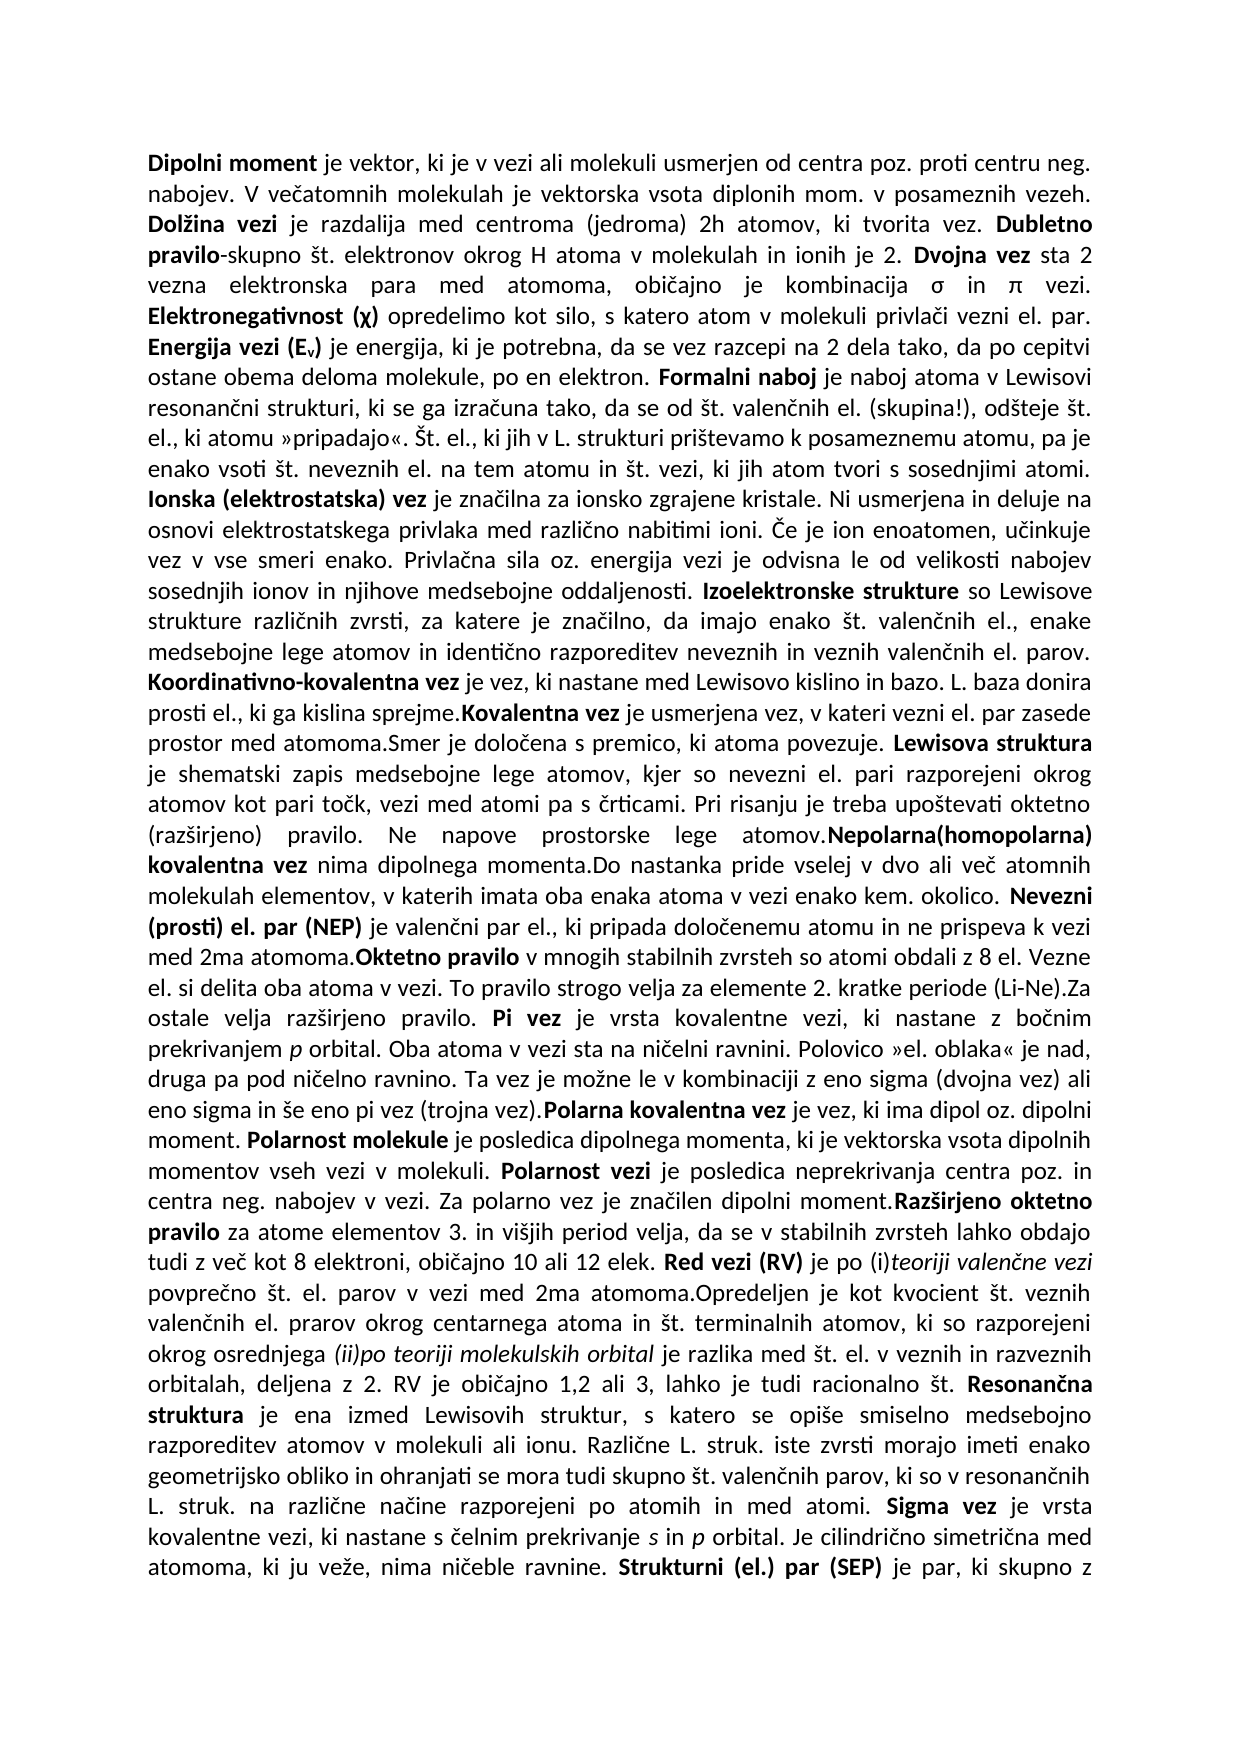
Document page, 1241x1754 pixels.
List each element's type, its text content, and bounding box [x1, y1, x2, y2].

text Dipolni moment je vektor, ki je v vezi ali molekuli usmerjen od centra poz. proti centru neg. nabojev. V večatomnih molekulah je vektorska vsota diplonih mom. v posameznih vezeh. Dolžina vezi je razdalija med centroma (jedroma) 2h atomov, ki tvorita vez. Dubletno pravilo-skupno št. elektronov okrog H atoma v molekulah in ionih je 2. Dvojna vez sta 2 vezna elektronska para med atomoma, običajno je kombinacija σ in π vezi. Elektronegativnost (χ) opredelimo kot silo, s katero atom v molekuli privlači vezni el. par. Energija vezi (Ev) je energija, ki je potrebna, da se vez razcepi na 2 dela tako, da po cepitvi ostane obema deloma molekule, po en elektron. Formalni naboj je naboj atoma v Lewisovi resonančni strukturi, ki se ga izračuna tako, da se od št. valenčnih el. (skupina!), odšteje št. el., ki atomu »pripadajo«. Št. el., ki jih v L. strukturi prištevamo k posameznemu atomu, pa je enako vsoti št. neveznih el. na tem atomu in št. vezi, ki jih atom tvori s sosednjimi atomi. Ionska (elektrostatska) vez je značilna za ionsko zgrajene kristale. Ni usmerjena in deluje na osnovi elektrostatskega privlaka med različno nabitimi ioni. Če je ion enoatomen, učinkuje vez v vse smeri enako. Privlačna sila oz. energija vezi je odvisna le od velikosti nabojev sosednjih ionov in njihove medsebojne oddaljenosti. Izoelektronske strukture so Lewisove strukture različnih zvrsti, za katere je značilno, da imajo enako št. valenčnih el., enake medsebojne lege atomov in identično razporeditev neveznih in veznih valenčnih el. parov. Koordinativno-kovalentna vez je vez, ki nastane med Lewisovo kislino in bazo. L. baza donira prosti el., ki ga kislina sprejme.Kovalentna vez je usmerjena vez, v kateri vezni el. par zasede prostor med atomoma.Smer je določena s premico, ki atoma povezuje. Lewisova struktura je shematski zapis medsebojne lege atomov, kjer so nevezni el. pari razporejeni okrog atomov kot pari točk, vezi med atomi pa s črticami. Pri risanju je treba upoštevati oktetno (razširjeno) pravilo. Ne napove prostorske lege atomov.Nepolarna(homopolarna) kovalentna vez nima dipolnega momenta.Do nastanka pride vselej v dvo ali več atomnih molekulah elementov, v katerih imata oba enaka atoma v vezi enako kem. okolico. Nevezni (prosti) el. par (NEP) je valenčni par el., ki pripada določenemu atomu in ne prispeva k vezi med 2ma atomoma.Oktetno pravilo v mnogih stabilnih zvrsteh so atomi obdali z 8 el. Vezne el. si delita oba atoma v vezi. To pravilo strogo velja za elemente 2. kratke periode (Li-Ne).Za ostale velja razširjeno pravilo. Pi vez je vrsta kovalentne vezi, ki nastane z bočnim prekrivanjem p orbital. Oba atoma v vezi sta na ničelni ravnini. Polovico »el. oblaka« je nad, druga pa pod ničelno ravnino. Ta vez je možne le v kombinaciji z eno sigma (dvojna vez) ali eno sigma in še eno pi vez (trojna vez).Polarna kovalentna vez je vez, ki ima dipol oz. dipolni moment. Polarnost molekule je posledica dipolnega momenta, ki je vektorska vsota dipolnih momentov vseh vezi v molekuli. Polarnost vezi je posledica neprekrivanja centra poz. in centra neg. nabojev v vezi. Za polarno vez je značilen dipolni moment.Razširjeno oktetno pravilo za atome elementov 3. in višjih period velja, da se v stabilnih zvrsteh lahko obdajo tudi z več kot 8 elektroni, običajno 10 ali 12 elek. Red vezi (RV) je po (i)teoriji valenčne vezi povprečno št. el. parov v vezi med 2ma atomoma.Opredeljen je kot kvocient št. veznih valenčnih el. prarov okrog centarnega atoma in št. terminalnih atomov, ki so razporejeni okrog osrednjega (ii)po teoriji molekulskih orbital je razlika med št. el. v veznih in razveznih orbitalah, deljena z 2. RV je običajno 1,2 ali 3, lahko je tudi racionalno št. Resonančna struktura je ena izmed Lewisovih struktur, s katero se opiše smiselno medsebojno razporeditev atomov v molekuli ali ionu. Različne L. struk. iste zvrsti morajo imeti enako geometrijsko obliko in ohranjati se mora tudi skupno št. valenčnih parov, ki so v resonančnih L. struk. na različne načine razporejeni po atomih in med atomi. Sigma vez je vrsta kovalentne vezi, ki nastane s čelnim prekrivanje s in p orbital. Je cilindrično simetrična med atomoma, ki ju veže, nima ničeble ravnine. Strukturni (el.) par (SEP) je par, ki skupno z [148, 148, 1093, 1582]
